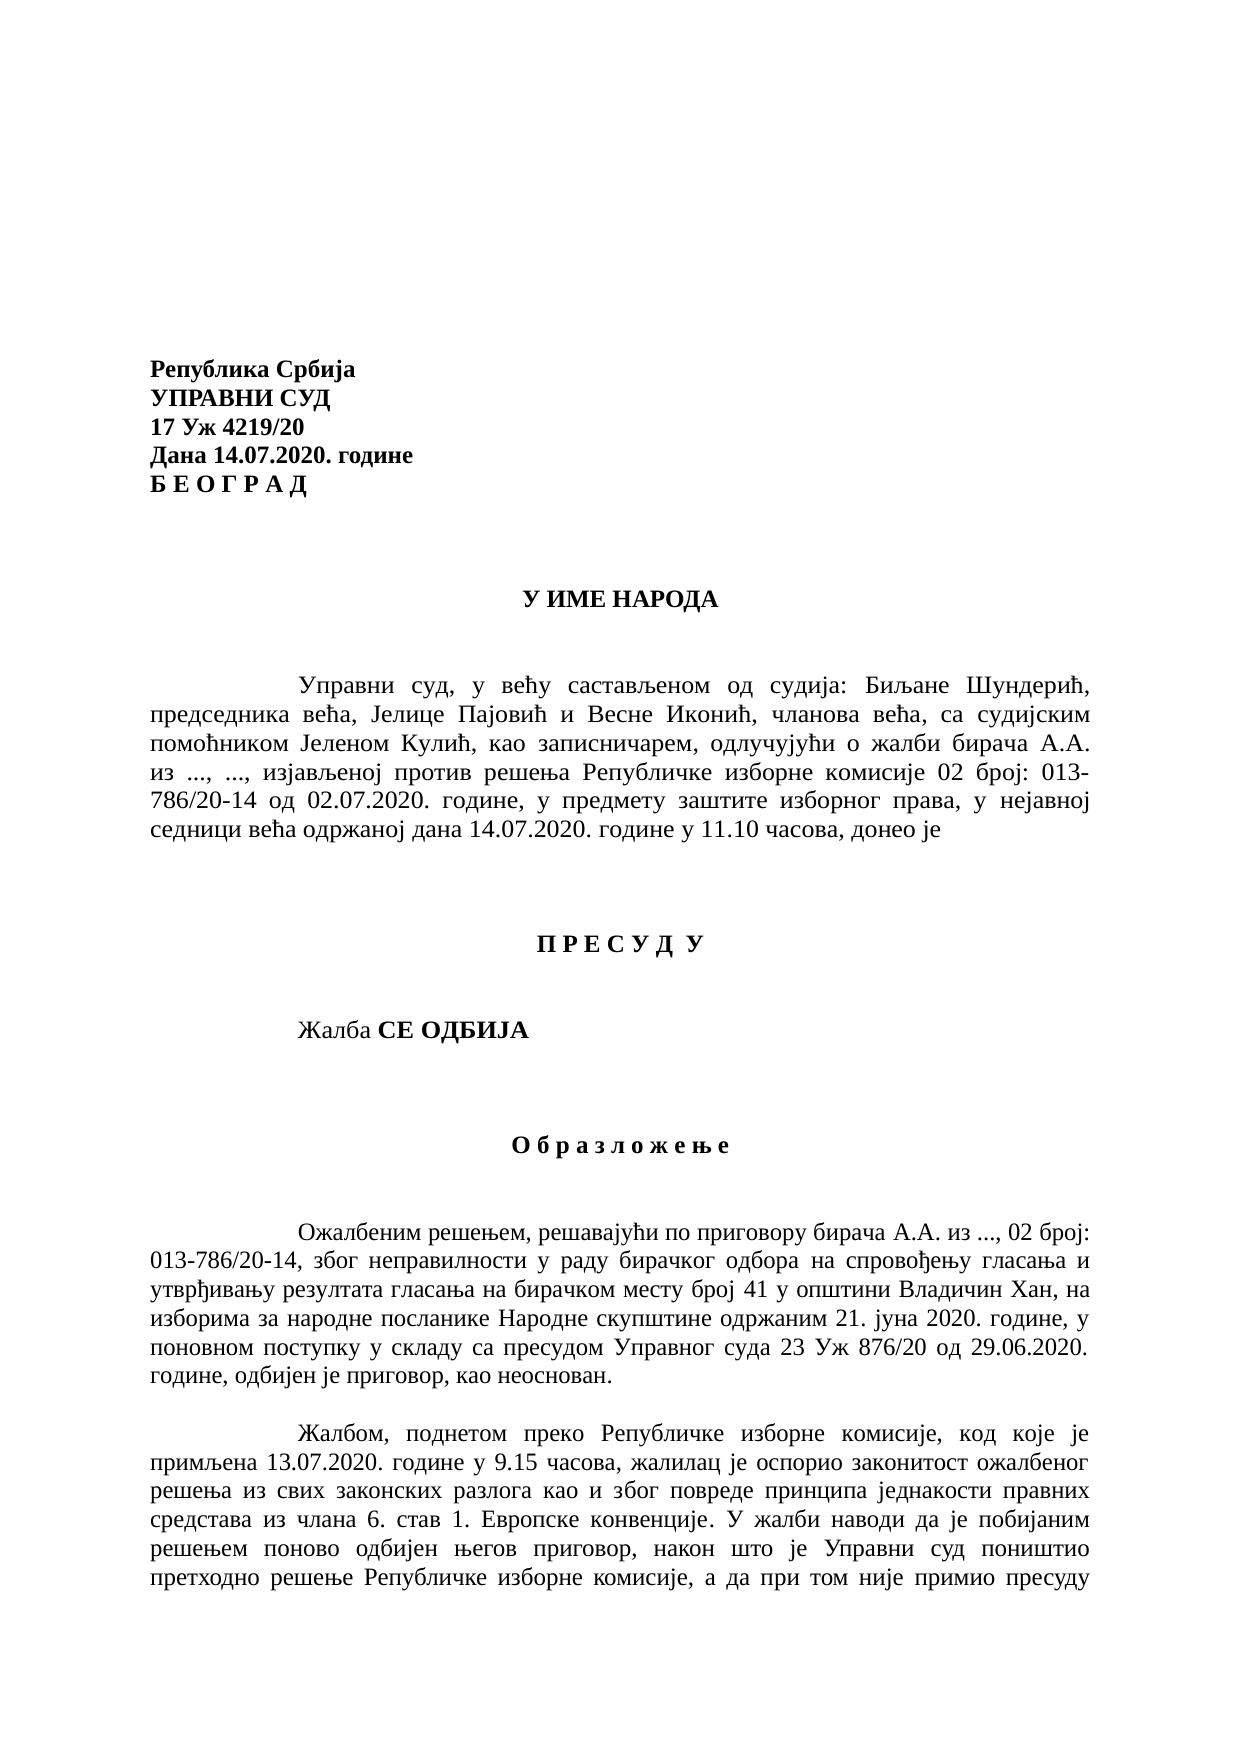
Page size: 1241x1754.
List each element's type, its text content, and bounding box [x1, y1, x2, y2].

text 17 Уж 4219/20 [150, 412, 1090, 440]
text УПРАВНИ СУД [150, 383, 1090, 412]
text П Р Е С У Д У [150, 929, 1090, 958]
text Жалбом, поднетом преко Републичке изборне комисије, код које је примљена 13.07.2020. године у 9.15 часова, жалилац је оспорио законитост ожалбеног решења из свих законских разлога као и због повреде принципа једнакости правних средстава из члана 6. став 1. Европске конвенције. У жалби наводи да је побијаним решењем поново одбијен његов приговор, након што је Управни суд поништио претходно решење Републичке изборне комисије, а да при том није примио пресуду [150, 1418, 1090, 1590]
text Дана 14.07.2020. године [150, 440, 1090, 469]
text Република Србија [150, 148, 1090, 383]
text О б р а з л о ж е њ е [150, 1130, 1090, 1159]
text Жалба СЕ ОДБИЈА [150, 1015, 1090, 1044]
text У ИМЕ НАРОДА [150, 584, 1090, 613]
text Управни суд, у већу састављеном од судија: Биљане Шундерић, председника већа, Јелице Пајовић и Весне Иконић, чланова већа, са судијским помоћником Јеленом Кулић, као записничарем, одлучујући о жалби бирача А.А. из ..., ..., изјављеној против решења Републичке изборне комисије 02 број: 013-786/20-14 од 02.07.2020. године, у предмету заштите изборног права, у нејавној седници већа одржаној дана 14.07.2020. године у 11.10 часова, донео је [150, 670, 1090, 843]
text Б Е О Г Р А Д [150, 469, 1090, 498]
text Ожалбеним решењем, решавајући по приговору бирача А.А. из ..., 02 број: 013-786/20-14, због неправилности у раду бирачког одбора на спровођењу гласања и утврђивању резултата гласања на бирачком месту број 41 у општини Владичин Хан, на изборима за народне посланике Народне скупштине одржаним 21. јуна 2020. године, у поновном поступку у складу са пресудом Управног суда 23 Уж 876/20 од 29.06.2020. године, одбијен је приговор, као неоснован. [150, 1217, 1090, 1389]
